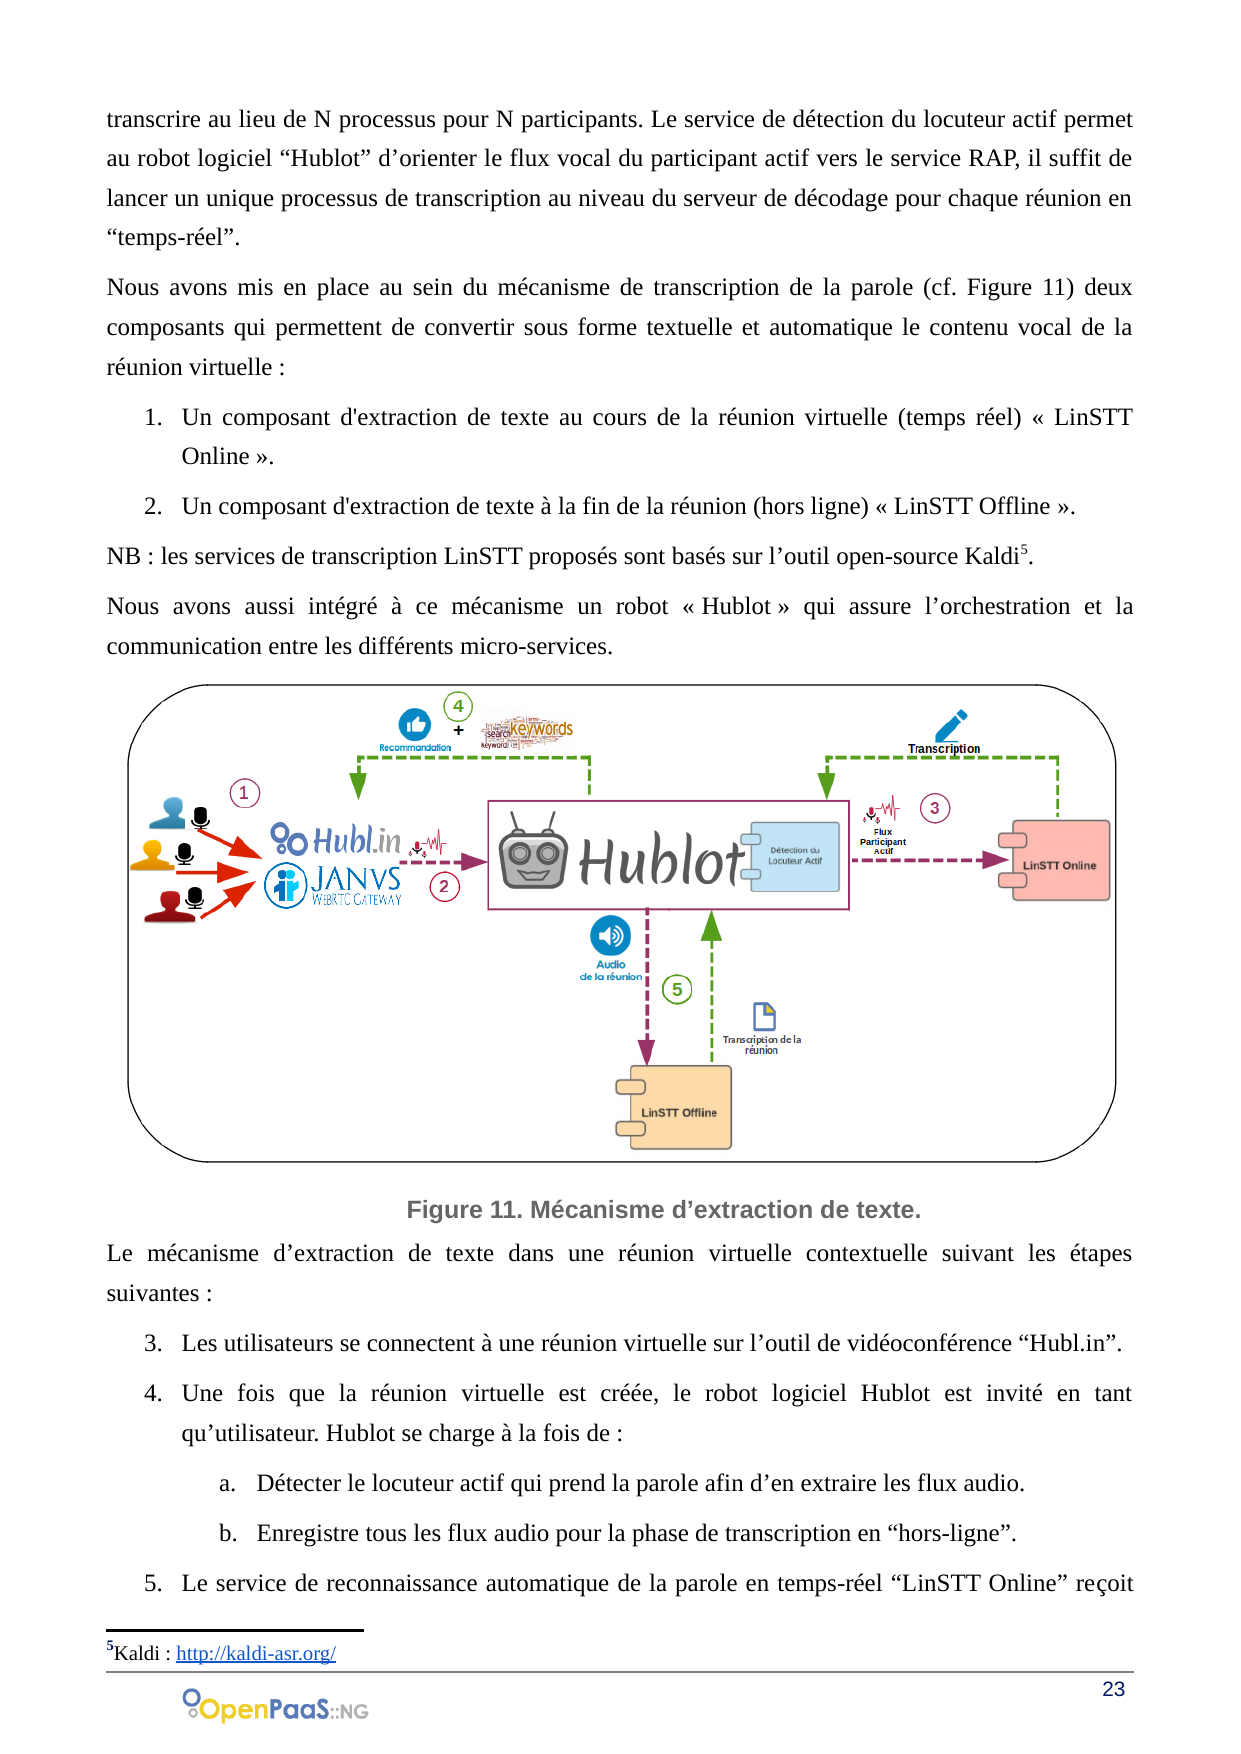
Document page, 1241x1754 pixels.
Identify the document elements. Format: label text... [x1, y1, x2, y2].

text Le mécanisme d’extraction de texte dans une réunion virtuelle contextuelle suivant les étapes suivantes : [106, 1238, 1134, 1307]
text Kaldi : http://kaldi-asr.org/ [106, 1637, 1134, 1665]
list Un composant d'extraction de texte à la fin de la réunion (hors ligne) « LinSTT Offline ». [144, 491, 1134, 520]
list Détecter le locuteur actif qui prend la parole afin d’en extraire les flux audio. [219, 1468, 1134, 1496]
list Une fois que la réunion virtuelle est créée, le robot logiciel Hublot est invité en tant qu’utilisateur. Hublot se charge à la fois de : [144, 1378, 1134, 1446]
text Nous avons mis en place au sein du mécanisme de transcription de la parole (cf. Figure 11) deux composants qui permettent de convertir sous forme textuelle et automatique le contenu vocal de la réunion virtuelle : [106, 272, 1134, 380]
picture [121, 680, 1120, 1167]
text NB : les services de transcription LinSTT proposés sont basés sur l’outil open-source Kaldi. [106, 541, 1134, 570]
text Figure 11. Mécanisme d’extraction de texte. [106, 1195, 1134, 1224]
picture [177, 1686, 371, 1725]
list Le service de reconnaissance automatique de la parole en temps-réel “LinSTT Online” reçoit [144, 1568, 1134, 1596]
text Nous avons aussi intégré à ce mécanisme un robot « Hublot » qui assure l’orchestration et la communication entre les différents micro-services. [106, 591, 1134, 659]
text transcrire au lieu de N processus pour N participants. Le service de détection du locuteur actif permet au robot logiciel “Hublot” d’orienter le flux vocal du participant actif vers le service RAP, il suffit de lancer un unique processus de transcription au niveau du serveur de décodage pour chaque réunion en “temps-réel”. [106, 104, 1134, 251]
list Enregistre tous les flux audio pour la phase de transcription en “hors-ligne”. [219, 1518, 1134, 1546]
list Un composant d'extraction de texte au cours de la réunion virtuelle (temps réel) « LinSTT Online ». [144, 402, 1134, 470]
list Les utilisateurs se connectent à une réunion virtuelle sur l’outil de vidéoconférence “Hubl.in”. [144, 1328, 1134, 1357]
